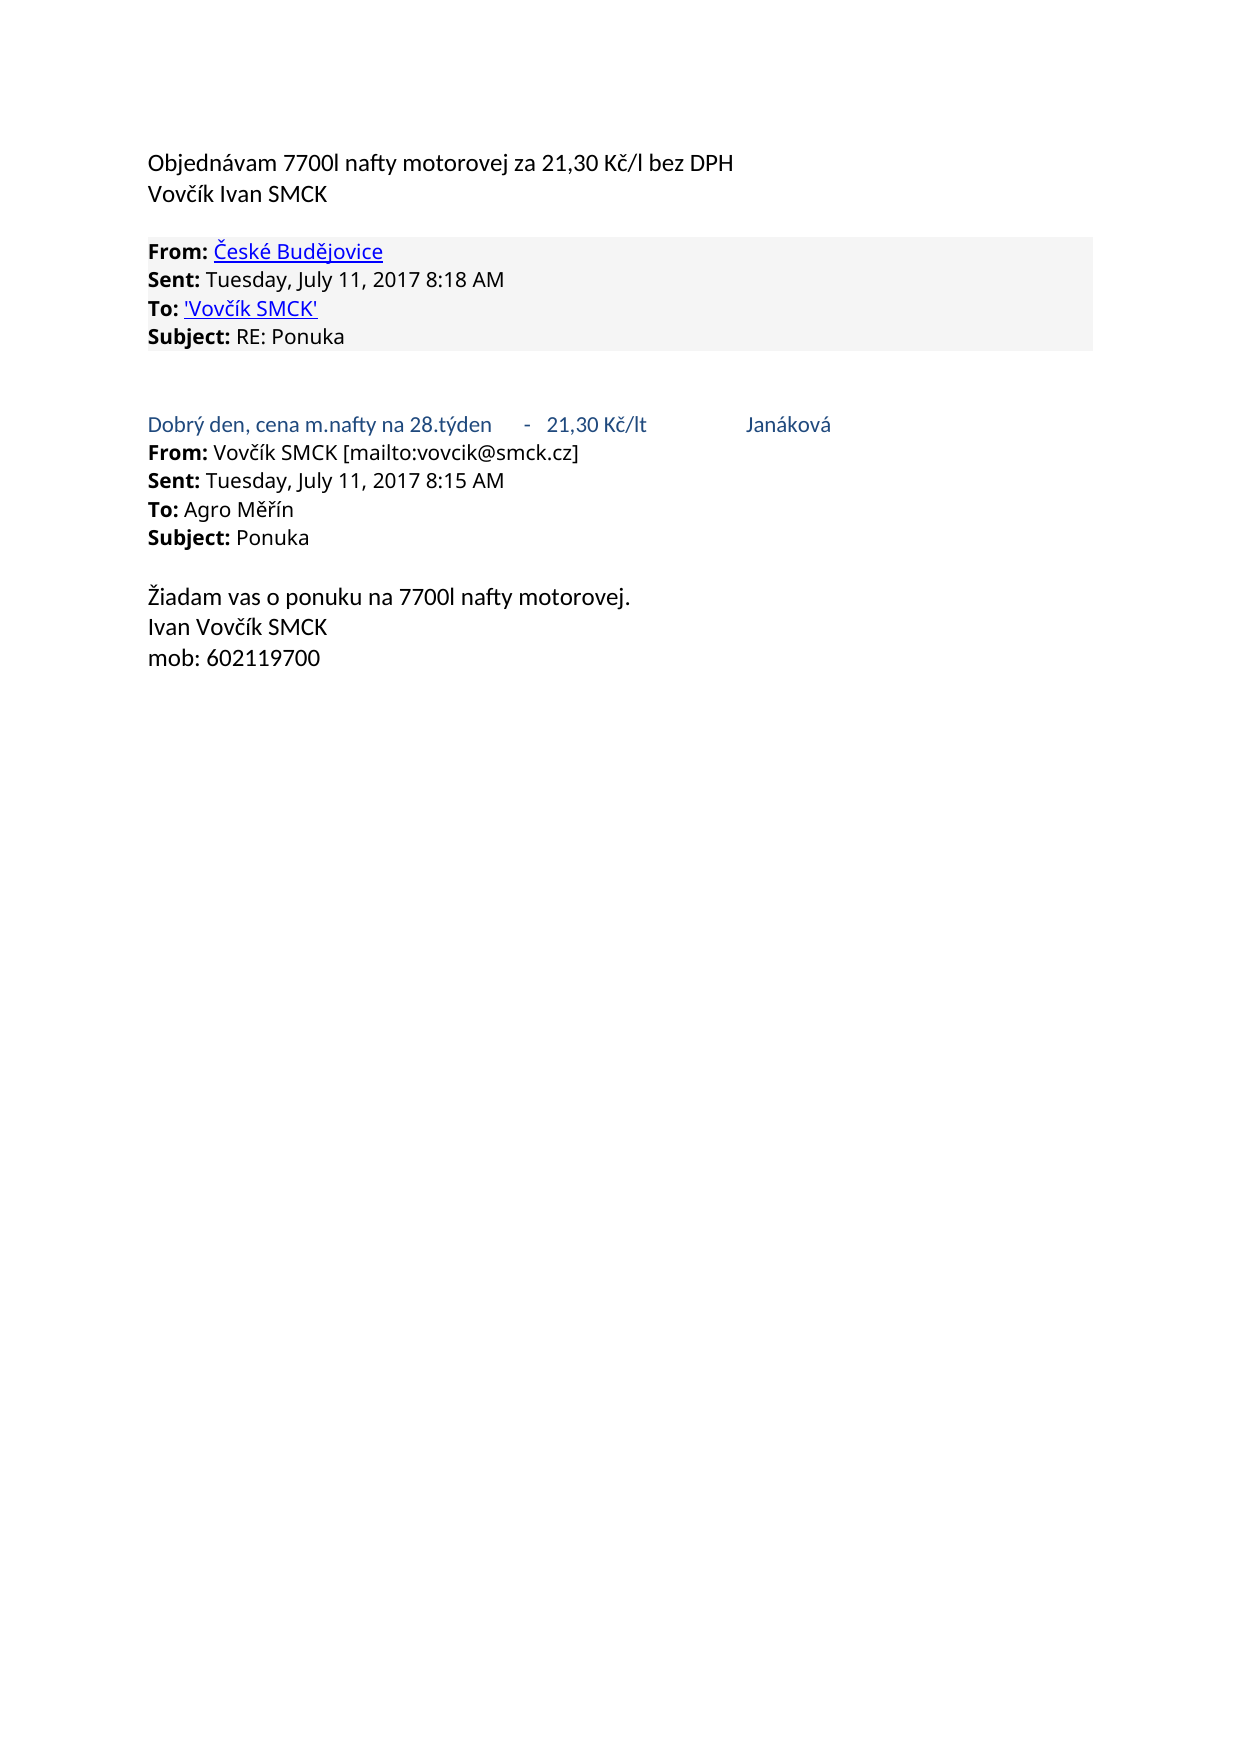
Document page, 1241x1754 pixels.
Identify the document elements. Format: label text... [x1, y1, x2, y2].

text Ivan Vovčík SMCK [148, 611, 1093, 642]
text Subject: RE: Ponuka [148, 322, 1093, 351]
text mob: 602119700 [148, 642, 1093, 672]
text Sent: Tuesday, July 11, 2017 8:18 AM [148, 266, 1093, 294]
text Dobrý den, cena m.nafty na 28.týden - 21,30 Kč/lt Janáková [148, 410, 1093, 438]
text Vovčík Ivan SMCK [148, 178, 1093, 209]
text Žiadam vas o ponuku na 7700l nafty motorovej. [148, 581, 1093, 611]
text To: 'Vovčík SMCK' [148, 294, 1093, 322]
text Objednávam 7700l nafty motorovej za 21,30 Kč/l bez DPH [148, 148, 1093, 178]
text From: České Budějovice [148, 237, 1093, 266]
text From: Vovčík SMCK [mailto:vovcik@smck.cz] Sent: Tuesday, July 11, 2017 8:15 AM To: Agro Měřín Subject: Ponuka [148, 438, 1093, 552]
